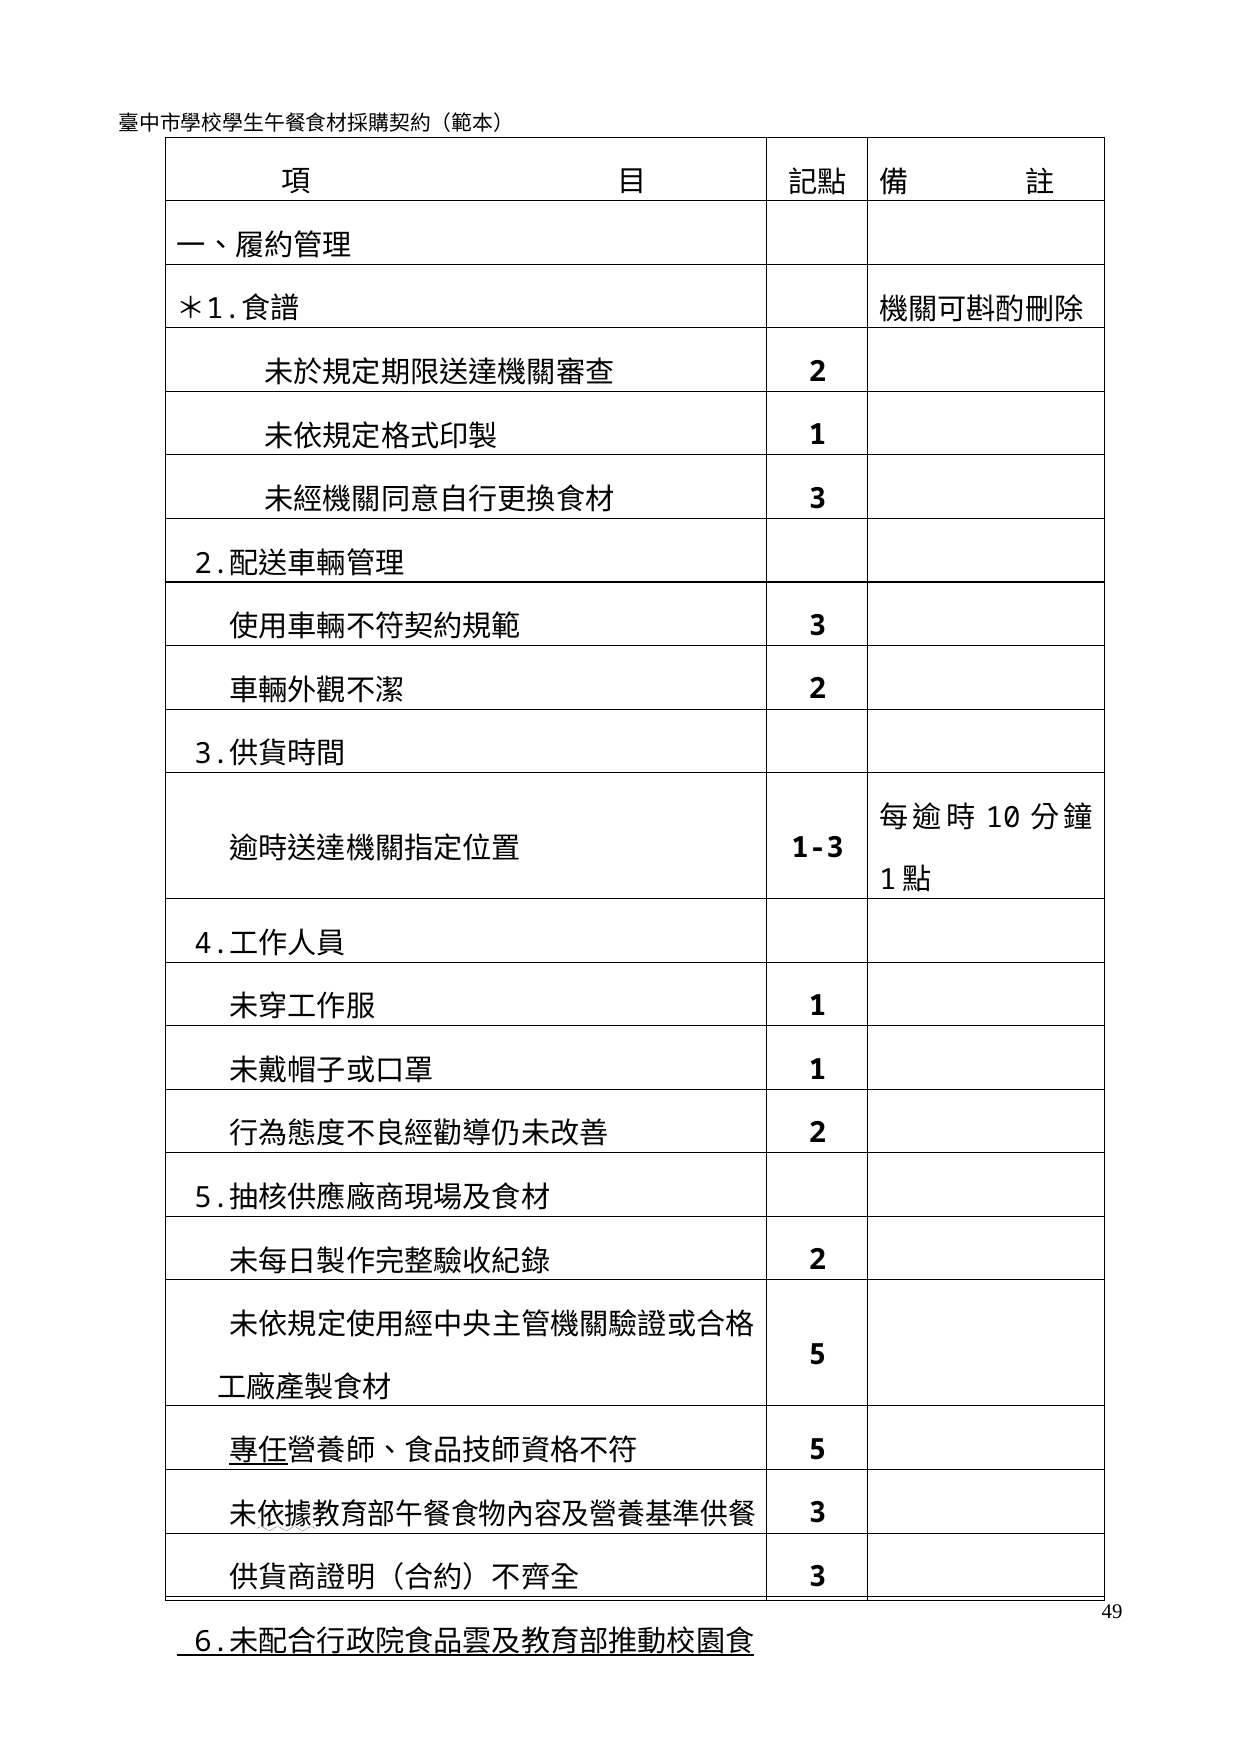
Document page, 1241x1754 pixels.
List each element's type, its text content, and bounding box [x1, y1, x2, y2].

table_cell 行為態度不良經勸導仍未改善 [166, 1090, 766, 1152]
table_cell 2.配送車輛管理 [166, 519, 766, 581]
table_cell 1 [767, 392, 867, 454]
table_header 項 目 [166, 138, 766, 200]
table_cell 未於規定期限送達機關審查 [166, 328, 766, 391]
table_cell [767, 899, 867, 962]
table_cell [868, 1280, 1104, 1405]
table_cell 機關可斟酌刪除 [868, 265, 1104, 327]
table_header 記點 [767, 138, 867, 200]
table_cell [767, 201, 867, 264]
table_cell 未依規定使用經中央主管機關驗證或合格工廠產製食材 [166, 1280, 766, 1405]
table_cell 1-3 [767, 773, 867, 898]
table_cell 3 [767, 455, 867, 518]
table_cell ＊1.食譜 [166, 265, 766, 327]
table_cell 5 [767, 1406, 867, 1469]
table_cell 每逾時10分鐘1點 [868, 773, 1104, 898]
table_cell 使用車輛不符契約規範 [166, 583, 766, 645]
table_cell 3.供貨時間 [166, 710, 766, 772]
table_cell 3 [767, 1470, 867, 1532]
table_cell 未穿工作服 [166, 963, 766, 1025]
table_cell [868, 328, 1104, 391]
table_cell 未依據教育部午餐食物內容及營養基準供餐 [166, 1470, 766, 1532]
table_cell [868, 646, 1104, 708]
table_cell 逾時送達機關指定位置 [166, 773, 766, 898]
table_cell 未依規定格式印製 [166, 392, 766, 454]
table_cell [868, 583, 1104, 645]
table_cell 5.抽核供應廠商現場及食材 [166, 1153, 766, 1216]
table_cell [868, 1534, 1104, 1596]
table_cell 未戴帽子或口罩 [166, 1026, 766, 1089]
table_cell [868, 899, 1104, 962]
table_cell [767, 1153, 867, 1216]
table_cell [868, 1153, 1104, 1216]
table_cell [868, 201, 1104, 264]
table_cell [868, 710, 1104, 772]
table_cell [868, 392, 1104, 454]
table_cell 2 [767, 646, 867, 708]
table_cell 3 [767, 583, 867, 645]
table_cell 2 [767, 1217, 867, 1279]
table_cell [767, 710, 867, 772]
table_cell 未經機關同意自行更換食材 [166, 455, 766, 518]
table_cell 5 [767, 1280, 867, 1405]
table_cell [868, 1090, 1104, 1152]
table_cell [868, 1026, 1104, 1089]
table_cell 車輛外觀不潔 [166, 646, 766, 708]
table_cell 專任營養師、食品技師資格不符 [166, 1406, 766, 1469]
table_cell [868, 519, 1104, 581]
table_cell 2 [767, 1090, 867, 1152]
table_cell [767, 519, 867, 581]
table_cell 1 [767, 1026, 867, 1089]
table_cell 1 [767, 963, 867, 1025]
table_cell [868, 1217, 1104, 1279]
table_header 備 註 [868, 138, 1104, 200]
table_cell 供貨商證明（合約）不齊全 [166, 1534, 766, 1596]
table_cell 4.工作人員 [166, 899, 766, 962]
table_cell [767, 265, 867, 327]
table_cell 2 [767, 328, 867, 391]
table_cell 3 [767, 1534, 867, 1596]
table_cell [868, 963, 1104, 1025]
table_cell [868, 1406, 1104, 1469]
table_cell [868, 1470, 1104, 1532]
table_cell 未每日製作完整驗收紀錄 [166, 1217, 766, 1279]
table_cell [868, 455, 1104, 518]
table_cell 一、履約管理 [166, 201, 766, 264]
